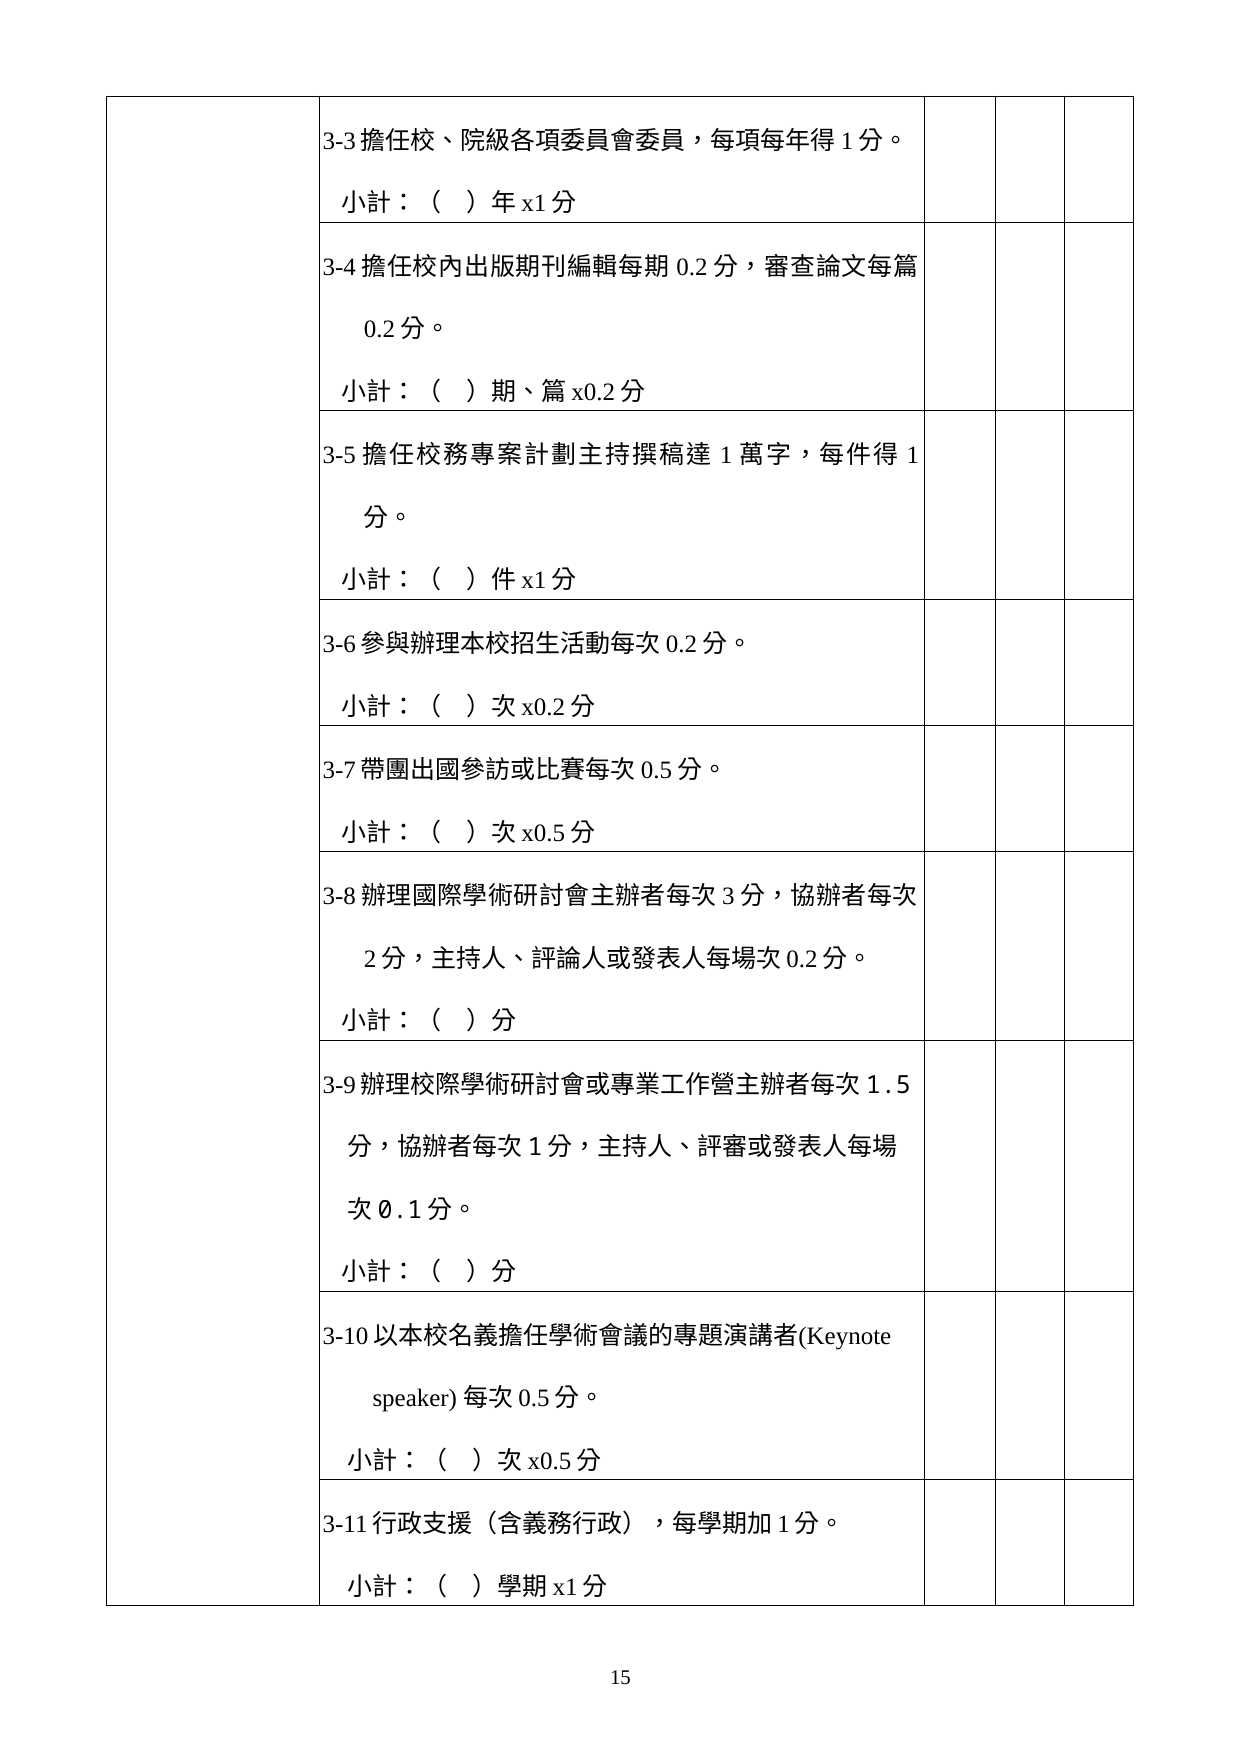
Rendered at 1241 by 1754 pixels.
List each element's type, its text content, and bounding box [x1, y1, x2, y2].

table_cell 3-4擔任校內出版期刊編輯每期0.2分，審查論文每篇0.2分。 小計：（ ）期、篇x0.2分 [320, 223, 924, 410]
table_cell [925, 1480, 995, 1605]
table_cell 3-7帶團出國參訪或比賽每次0.5分。 小計：（ ）次x0.5分 [320, 726, 924, 851]
table_cell [925, 1292, 995, 1479]
table_cell [1065, 726, 1133, 851]
table_cell [1065, 223, 1133, 410]
table_cell [925, 726, 995, 851]
table_cell [1065, 852, 1133, 1039]
table_cell 3-11行政支援（含義務行政），每學期加1分。 小計：（ ）學期x1分 [320, 1480, 924, 1605]
table_cell [925, 852, 995, 1039]
table_cell [1065, 1480, 1133, 1605]
table_cell 3-5擔任校務專案計劃主持撰稿達1萬字，每件得1分。 小計：（ ）件x1分 [320, 411, 924, 599]
table_cell [1065, 411, 1133, 599]
table_cell 3-8辦理國際學術研討會主辦者每次3分，協辦者每次2分，主持人、評論人或發表人每場次0.2分。 小計：（ ）分 [320, 852, 924, 1039]
table_cell [1065, 97, 1133, 222]
table_cell 3-9辦理校際學術研討會或專業工作營主辦者每次1.5分，協辦者每次1分，主持人、評審或發表人每場次0.1分。 小計：（ ）分 [320, 1041, 924, 1291]
table_cell [996, 97, 1064, 222]
table_cell [996, 852, 1064, 1039]
table_cell [925, 97, 995, 222]
table_cell [996, 223, 1064, 410]
table_cell [1065, 1292, 1133, 1479]
table_cell [1065, 600, 1133, 725]
table_cell [925, 1041, 995, 1291]
table_cell [996, 411, 1064, 599]
table_cell [996, 726, 1064, 851]
table_cell [925, 411, 995, 599]
table_cell [107, 97, 319, 1605]
table_cell 3-10以本校名義擔任學術會議的專題演講者(Keynote speaker) 每次0.5分。 小計：（ ）次x0.5分 [320, 1292, 924, 1479]
table_cell 3-6參與辦理本校招生活動每次0.2分。 小計：（ ）次x0.2分 [320, 600, 924, 725]
table_cell [996, 600, 1064, 725]
table_cell [1065, 1041, 1133, 1291]
table_cell [996, 1292, 1064, 1479]
table_cell [925, 223, 995, 410]
table_cell [925, 600, 995, 725]
table_cell [996, 1480, 1064, 1605]
table_cell [996, 1041, 1064, 1291]
table_cell 3-3擔任校、院級各項委員會委員，每項每年得1分。 小計：（ ）年x1分 [320, 97, 924, 222]
